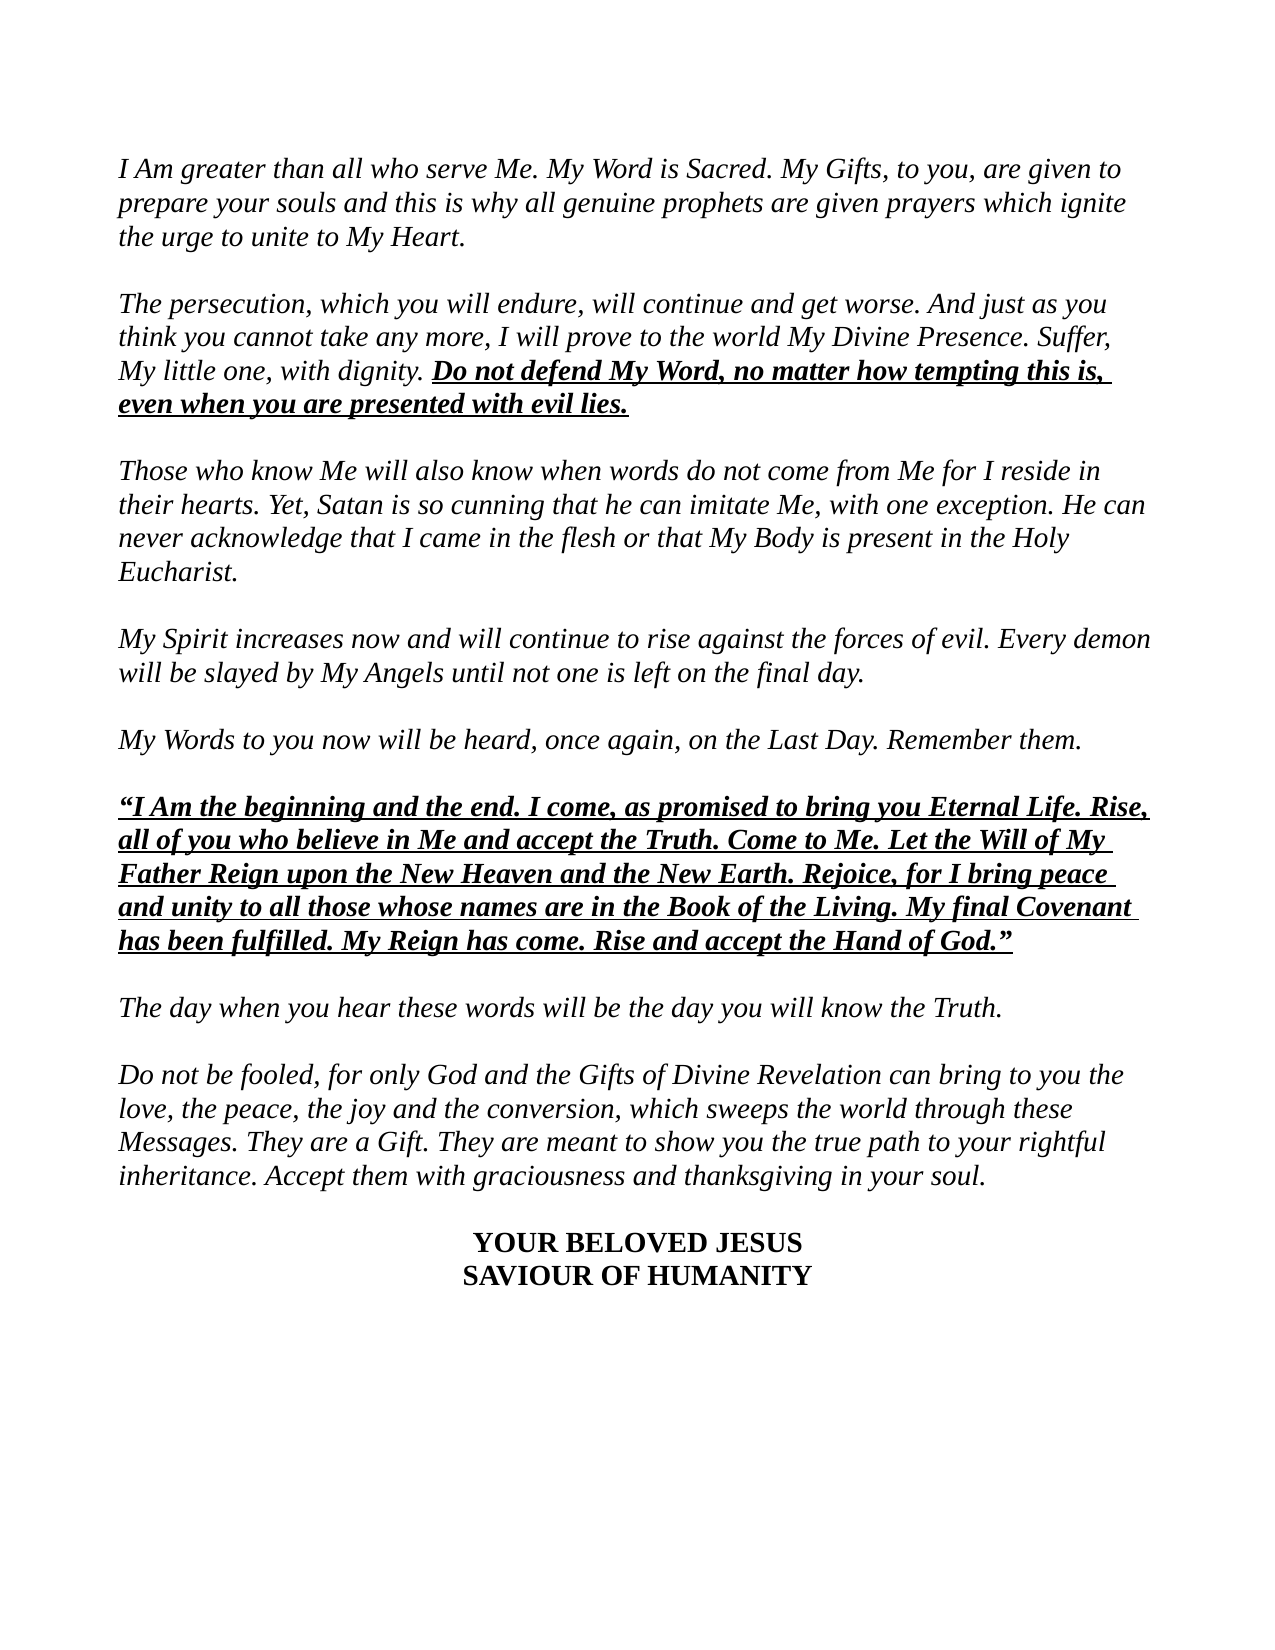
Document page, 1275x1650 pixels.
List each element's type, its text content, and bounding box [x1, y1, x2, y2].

text My Words to you now will be heard, once again, on the Last Day. Remember them. [118, 722, 1157, 755]
text Those who know Me will also know when words do not come from Me for I reside in their hearts. Yet, Satan is so cunning that he can imitate Me, with one exception. He can never acknowledge that I came in the flesh or that My Body is present in the Holy Eucharist. [118, 453, 1157, 588]
text The day when you hear these words will be the day you will know the Truth. [118, 990, 1157, 1024]
text “I Am the beginning and the end. I come, as promised to bring you Eternal Life. Rise, all of you who believe in Me and accept the Truth. Come to Me. Let the Will of My Father Reign upon the New Heaven and the New Earth. Rejoice, for I bring peace and unity to all those whose names are in the Book of the Living. My final Covenant has been fulfilled. My Reign has come. Rise and accept the Hand of God.” [118, 789, 1157, 957]
text The persecution, which you will endure, will continue and get worse. And just as you think you cannot take any more, I will prove to the world My Divine Presence. Suffer, My little one, with dignity. Do not defend My Word, no matter how tempting this is, even when you are presented with evil lies. [118, 286, 1157, 420]
text Do not be fooled, for only God and the Gifts of Divine Revelation can bring to you the love, the peace, the joy and the conversion, which sweeps the world through these Messages. They are a Gift. They are meant to show you the true path to your rightful inheritance. Accept them with graciousness and thanksgiving in your soul. [118, 1057, 1157, 1191]
text I Am greater than all who serve Me. My Word is Sacred. My Gifts, to you, are given to prepare your souls and this is why all genuine prophets are given prayers which ignite the urge to unite to My Heart. [118, 152, 1157, 252]
text YOUR BELOVED JESUS [118, 1225, 1157, 1258]
text SAVIOUR OF HUMANITY [118, 1258, 1157, 1292]
text My Spirit increases now and will continue to rise against the forces of evil. Every demon will be slayed by My Angels until not one is left on the final day. [118, 621, 1157, 688]
